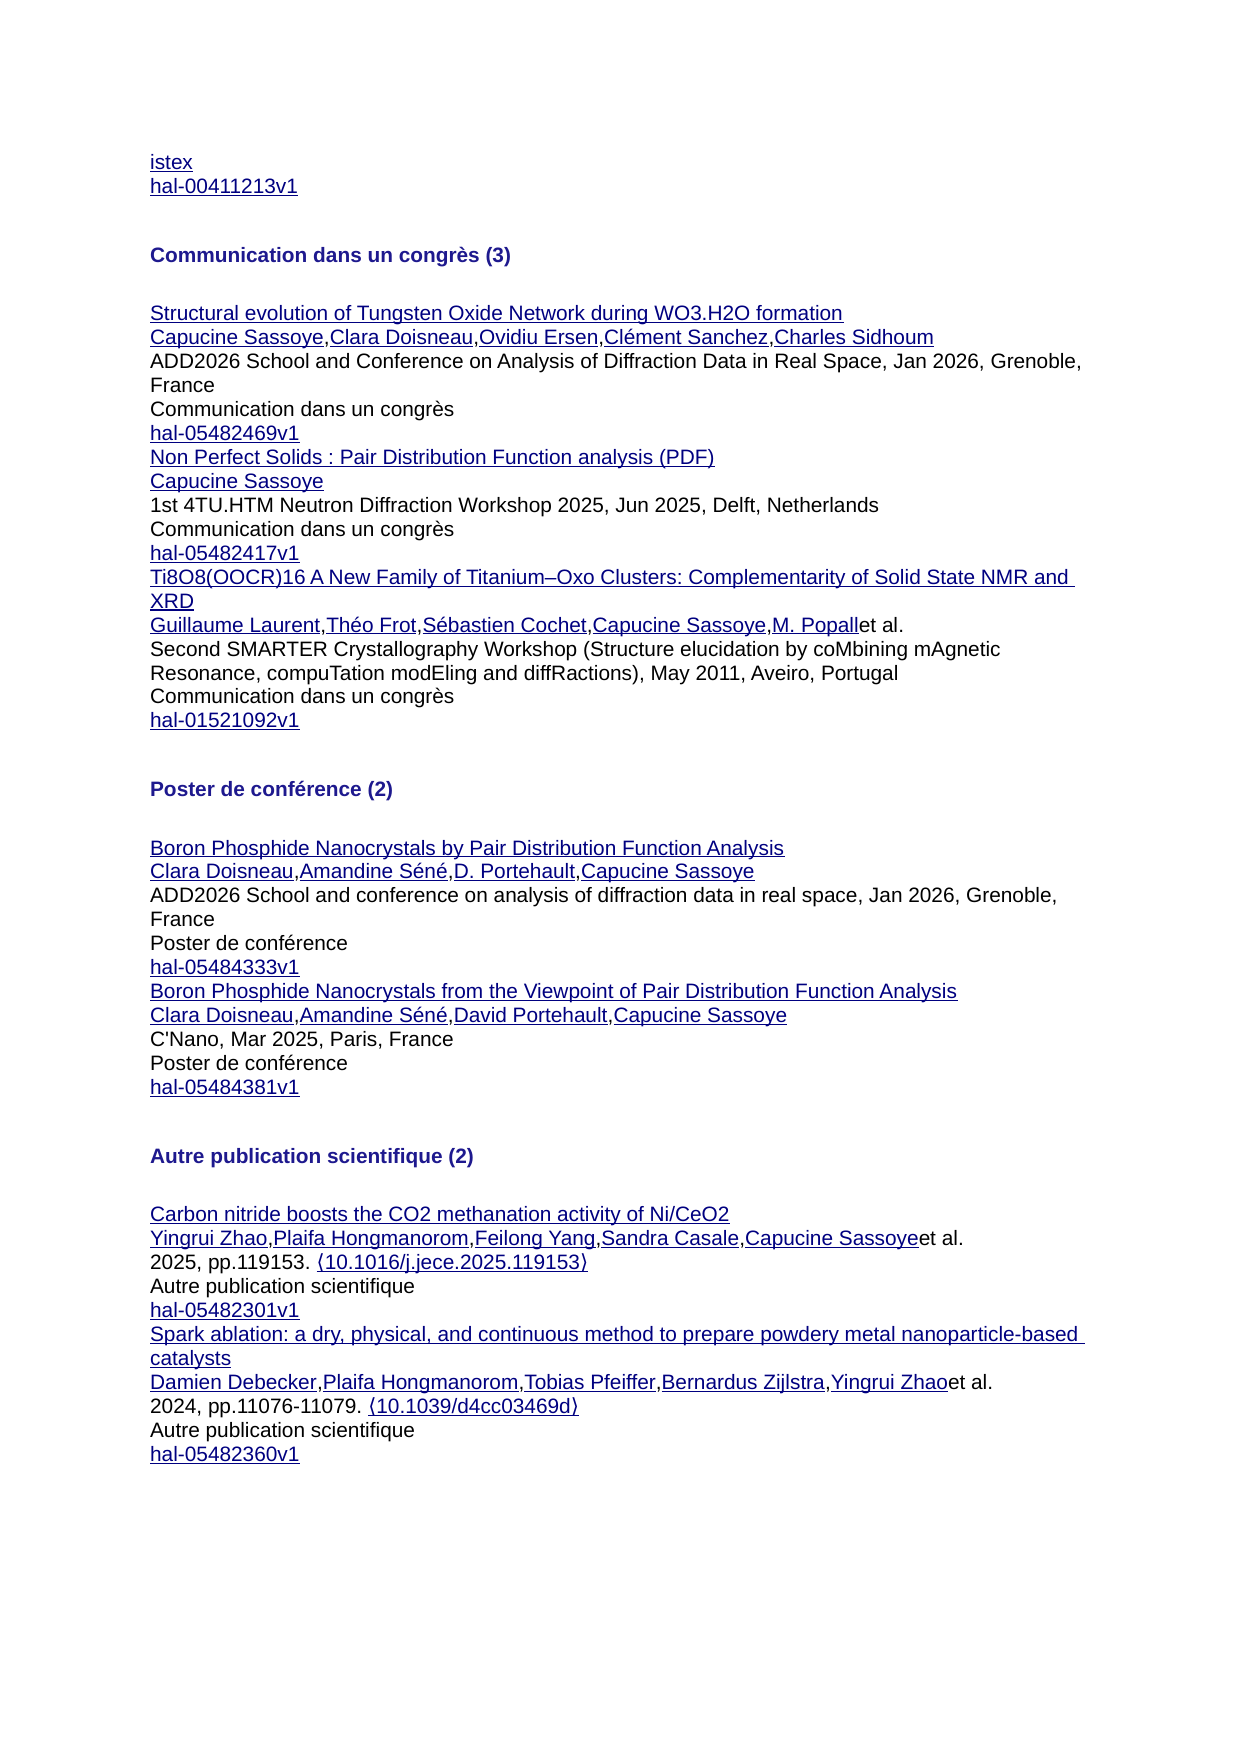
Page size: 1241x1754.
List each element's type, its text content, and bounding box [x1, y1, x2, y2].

subtitle Poster de conférence (2) [150, 777, 1090, 801]
subtitle Communication dans un congrès (3) [150, 243, 1090, 267]
table_cell Spark ablation: a dry, physical, and continuous method to prepare powdery metal nanoparticle-based catalysts Damien Debecker,Plaifa Hongmanorom,Tobias Pfeiffer,Bernardus Zijlstra,Yingrui Zhaoet al. 2024, pp.11076-11079. ⟨10.1039/d4cc03469d⟩ Autre publication scientifique hal-05482360v1 [150, 1322, 1090, 1466]
table_cell istex hal-00411213v1 [150, 150, 1090, 198]
subtitle Autre publication scientifique (2) [150, 1144, 1090, 1168]
table_header Structural evolution of Tungsten Oxide Network during WO3.H2O formation Capucine Sassoye,Clara Doisneau,Ovidiu Ersen,Clément Sanchez,Charles Sidhoum ADD2026 School and Conference on Analysis of Diffraction Data in Real Space, Jan 2026, Grenoble, France Communication dans un congrès hal-05482469v1 [150, 301, 1090, 445]
table_header Boron Phosphide Nanocrystals by Pair Distribution Function Analysis Clara Doisneau,Amandine Séné,D. Portehault,Capucine Sassoye ADD2026 School and conference on analysis of diffraction data in real space, Jan 2026, Grenoble, France Poster de conférence hal-05484333v1 [150, 835, 1090, 979]
table_cell Ti8O8(OOCR)16 A New Family of Titanium–Oxo Clusters: Complementarity of Solid State NMR and XRD Guillaume Laurent,Théo Frot,Sébastien Cochet,Capucine Sassoye,M. Popallet al. Second SMARTER Crystallography Workshop (Structure elucidation by coMbining mAgnetic Resonance, compuTation modEling and diffRactions), May 2011, Aveiro, Portugal Communication dans un congrès hal-01521092v1 [150, 565, 1090, 732]
table_cell Non Perfect Solids : Pair Distribution Function analysis (PDF) Capucine Sassoye 1st 4TU.HTM Neutron Diffraction Workshop 2025, Jun 2025, Delft, Netherlands Communication dans un congrès hal-05482417v1 [150, 445, 1090, 564]
table_header Carbon nitride boosts the CO2 methanation activity of Ni/CeO2 Yingrui Zhao,Plaifa Hongmanorom,Feilong Yang,Sandra Casale,Capucine Sassoyeet al. 2025, pp.119153. ⟨10.1016/j.jece.2025.119153⟩ Autre publication scientifique hal-05482301v1 [150, 1202, 1090, 1322]
table_cell Boron Phosphide Nanocrystals from the Viewpoint of Pair Distribution Function Analysis Clara Doisneau,Amandine Séné,David Portehault,Capucine Sassoye C'Nano, Mar 2025, Paris, France Poster de conférence hal-05484381v1 [150, 979, 1090, 1099]
